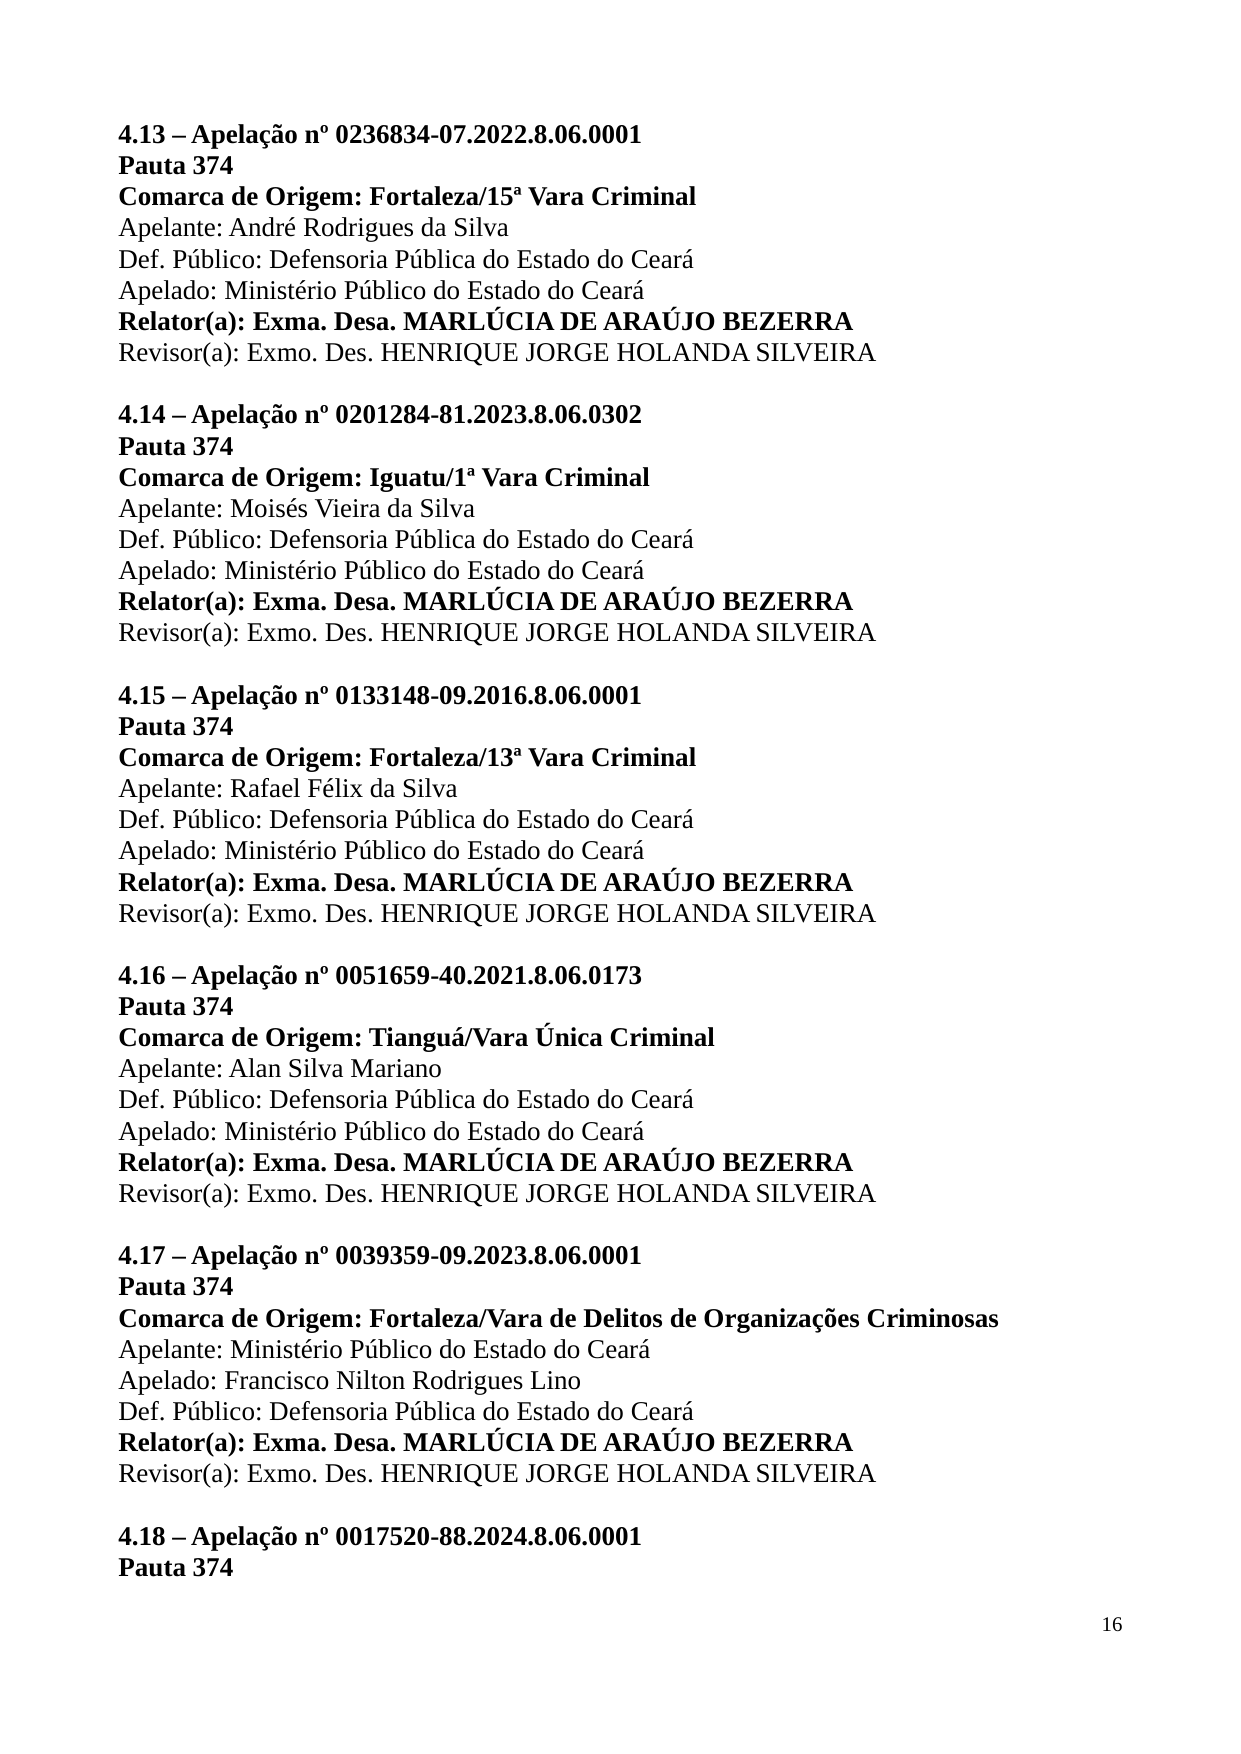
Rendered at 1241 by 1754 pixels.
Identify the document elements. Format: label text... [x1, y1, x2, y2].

text Apelante: Alan Silva Mariano [118, 1052, 1122, 1084]
text 4.14 – Apelação nº 0201284-81.2023.8.06.0302 [118, 398, 1122, 429]
text 4.15 – Apelação nº 0133148-09.2016.8.06.0001 [118, 679, 1122, 710]
text Def. Público: Defensoria Pública do Estado do Ceará [118, 243, 1122, 274]
text Apelado: Ministério Público do Estado do Ceará [118, 274, 1122, 305]
text Revisor(a): Exmo. Des. HENRIQUE JORGE HOLANDA SILVEIRA [118, 336, 1122, 367]
text Pauta 374 [118, 1551, 1122, 1582]
text Apelante: Rafael Félix da Silva [118, 772, 1122, 803]
text Comarca de Origem: Fortaleza/15ª Vara Criminal [118, 180, 1122, 212]
text Apelado: Ministério Público do Estado do Ceará [118, 554, 1122, 585]
text Apelante: Ministério Público do Estado do Ceará [118, 1333, 1122, 1364]
text 4.17 – Apelação nº 0039359-09.2023.8.06.0001 [118, 1239, 1122, 1271]
text Pauta 374 [118, 710, 1122, 741]
text Relator(a): Exma. Desa. MARLÚCIA DE ARAÚJO BEZERRA [118, 585, 1122, 616]
text Relator(a): Exma. Desa. MARLÚCIA DE ARAÚJO BEZERRA [118, 305, 1122, 336]
text Comarca de Origem: Tianguá/Vara Única Criminal [118, 1021, 1122, 1052]
text Def. Público: Defensoria Pública do Estado do Ceará [118, 1395, 1122, 1426]
text Pauta 374 [118, 149, 1122, 180]
text 4.13 – Apelação nº 0236834-07.2022.8.06.0001 [118, 118, 1122, 149]
text Comarca de Origem: Iguatu/1ª Vara Criminal [118, 461, 1122, 492]
text Pauta 374 [118, 1271, 1122, 1302]
text Revisor(a): Exmo. Des. HENRIQUE JORGE HOLANDA SILVEIRA [118, 1177, 1122, 1208]
text Apelante: Moisés Vieira da Silva [118, 492, 1122, 523]
text Relator(a): Exma. Desa. MARLÚCIA DE ARAÚJO BEZERRA [118, 1426, 1122, 1457]
text Apelado: Ministério Público do Estado do Ceará [118, 834, 1122, 866]
text Comarca de Origem: Fortaleza/13ª Vara Criminal [118, 741, 1122, 772]
text Revisor(a): Exmo. Des. HENRIQUE JORGE HOLANDA SILVEIRA [118, 1457, 1122, 1488]
text Apelado: Ministério Público do Estado do Ceará [118, 1115, 1122, 1146]
text Apelado: Francisco Nilton Rodrigues Lino [118, 1364, 1122, 1395]
text Revisor(a): Exmo. Des. HENRIQUE JORGE HOLANDA SILVEIRA [118, 616, 1122, 648]
text Def. Público: Defensoria Pública do Estado do Ceará [118, 523, 1122, 554]
text Apelante: André Rodrigues da Silva [118, 212, 1122, 243]
text 4.18 – Apelação nº 0017520-88.2024.8.06.0001 [118, 1520, 1122, 1551]
text Def. Público: Defensoria Pública do Estado do Ceará [118, 803, 1122, 834]
text Relator(a): Exma. Desa. MARLÚCIA DE ARAÚJO BEZERRA [118, 1146, 1122, 1177]
text Relator(a): Exma. Desa. MARLÚCIA DE ARAÚJO BEZERRA [118, 866, 1122, 897]
text Pauta 374 [118, 429, 1122, 461]
text Comarca de Origem: Fortaleza/Vara de Delitos de Organizações Criminosas [118, 1302, 1122, 1333]
text 4.16 – Apelação nº 0051659-40.2021.8.06.0173 [118, 959, 1122, 990]
text Revisor(a): Exmo. Des. HENRIQUE JORGE HOLANDA SILVEIRA [118, 897, 1122, 928]
text Pauta 374 [118, 990, 1122, 1021]
text Def. Público: Defensoria Pública do Estado do Ceará [118, 1084, 1122, 1115]
